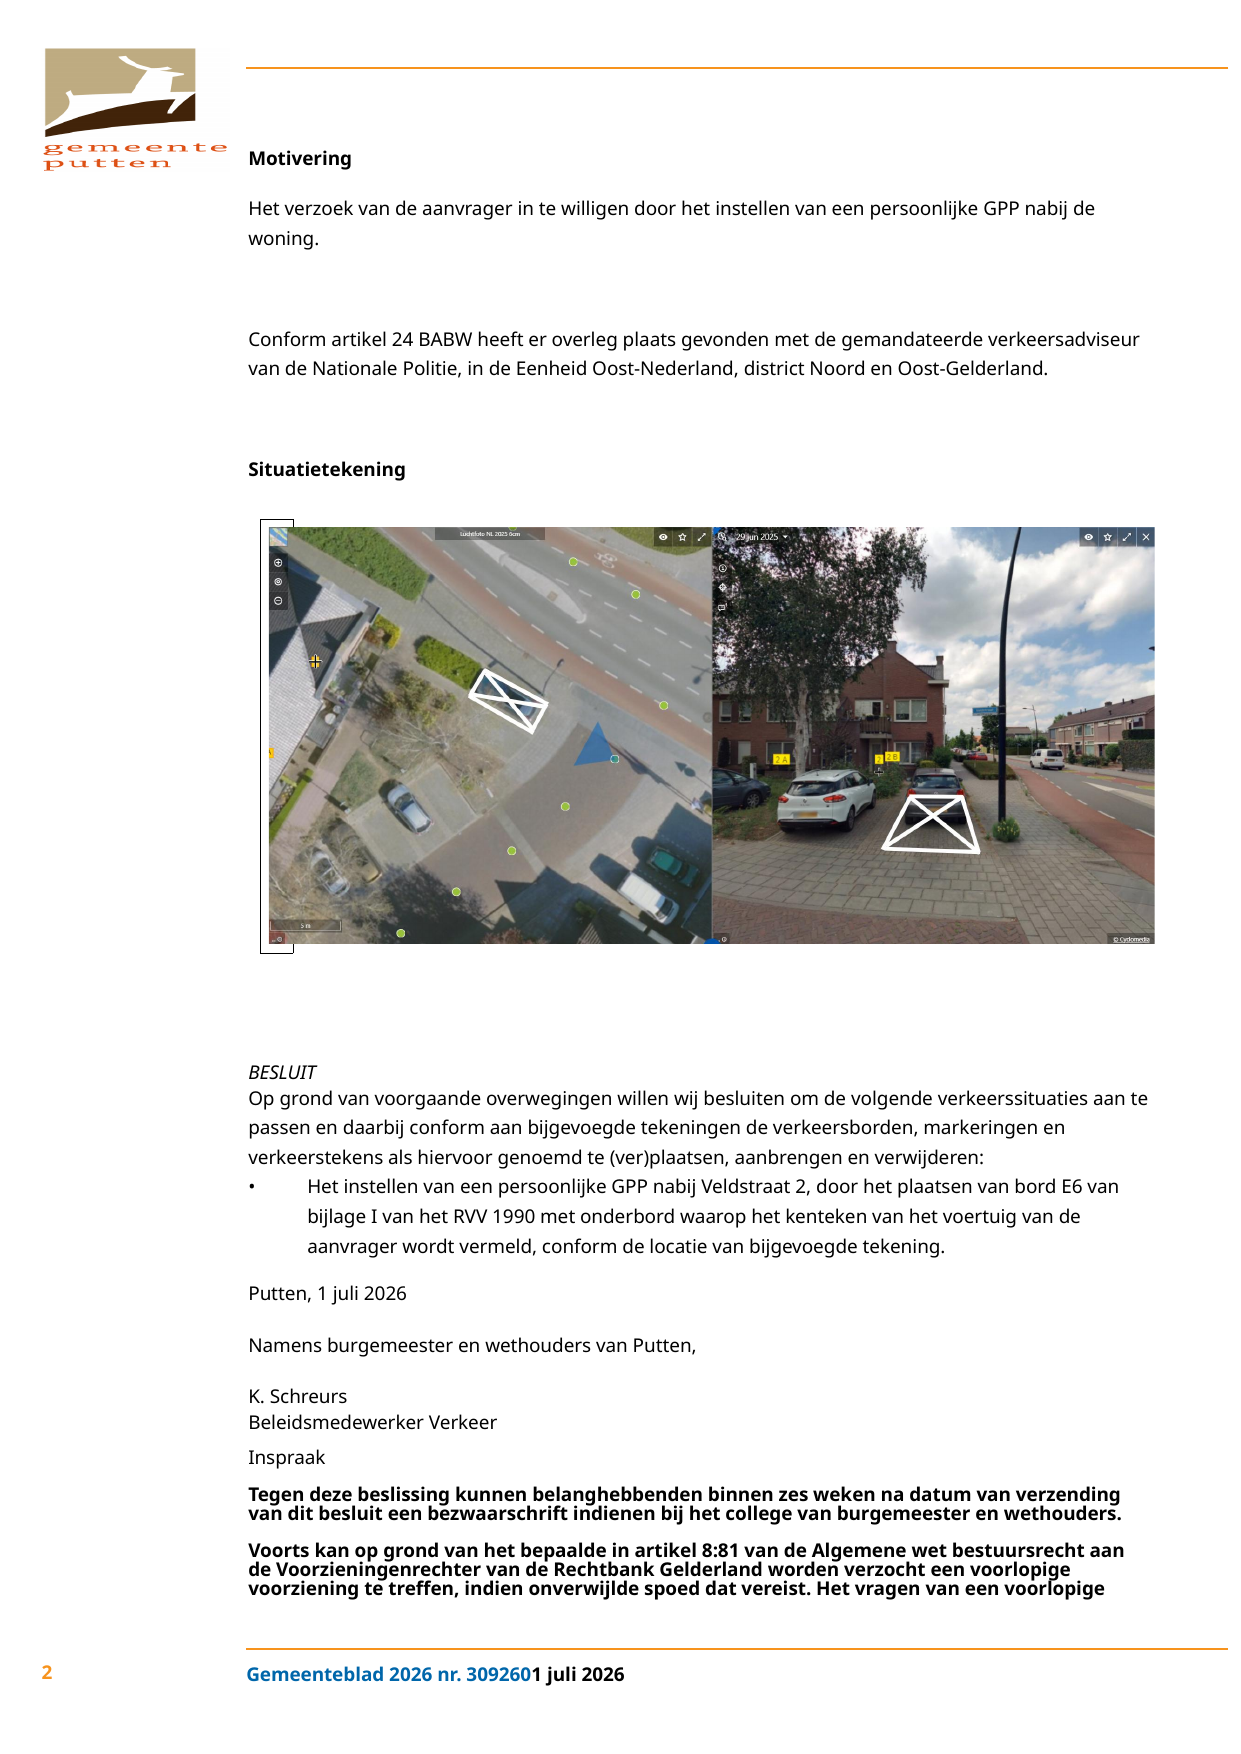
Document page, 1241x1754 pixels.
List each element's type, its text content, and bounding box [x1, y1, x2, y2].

text Situatietekening [248, 456, 1152, 482]
text Inspraak [248, 1449, 1152, 1468]
text Conform artikel 24 BABW heeft er overleg plaats gevonden met de gemandateerde verkeersadviseur van de Nationale Politie, in de Eenheid Oost-Nederland, district Noord en Oost-Gelderland. [248, 326, 1152, 381]
text K. Schreurs [248, 1383, 1152, 1409]
text BESLUIT [248, 1059, 1152, 1085]
picture [41, 47, 231, 172]
text Op grond van voorgaande overwegingen willen wij besluiten om de volgende verkeerssituaties aan te passen en daarbij conform aan bijgevoegde tekeningen de verkeersborden, markeringen en verkeerstekens als hiervoor genoemd te (ver)plaatsen, aanbrengen en verwijderen: [248, 1085, 1152, 1170]
text Voorts kan op grond van het bepaalde in artikel 8:81 van de Algemene wet bestuursrecht aan de Voorzieningenrechter van de Rechtbank Gelderland worden verzocht een voorlopige voorziening te treffen, indien onverwijlde spoed dat vereist. Het vragen van een voorlopige [248, 1542, 1152, 1600]
text Beleidsmedewerker Verkeer [248, 1409, 1152, 1435]
text Putten, 1 juli 2026 [248, 1281, 1152, 1306]
list Het instellen van een persoonlijke GPP nabij Veldstraat 2, door het plaatsen van bord E6 van bijlage I van het RVV 1990 met onderbord waarop het kenteken van het voertuig van de aanvrager wordt vermeld, conform de locatie van bijgevoegde tekening. [248, 1174, 1152, 1258]
text Namens burgemeester en wethouders van Putten, [248, 1332, 1152, 1358]
text Tegen deze beslissing kunnen belanghebbenden binnen zes weken na datum van verzending van dit besluit een bezwaarschrift indienen bij het college van burgemeester en wethouders. [248, 1486, 1152, 1524]
text Het verzoek van de aanvrager in te willigen door het instellen van een persoonlijke GPP nabij de woning. [248, 196, 1152, 251]
text Motivering [248, 145, 1152, 171]
picture [268, 527, 1155, 944]
